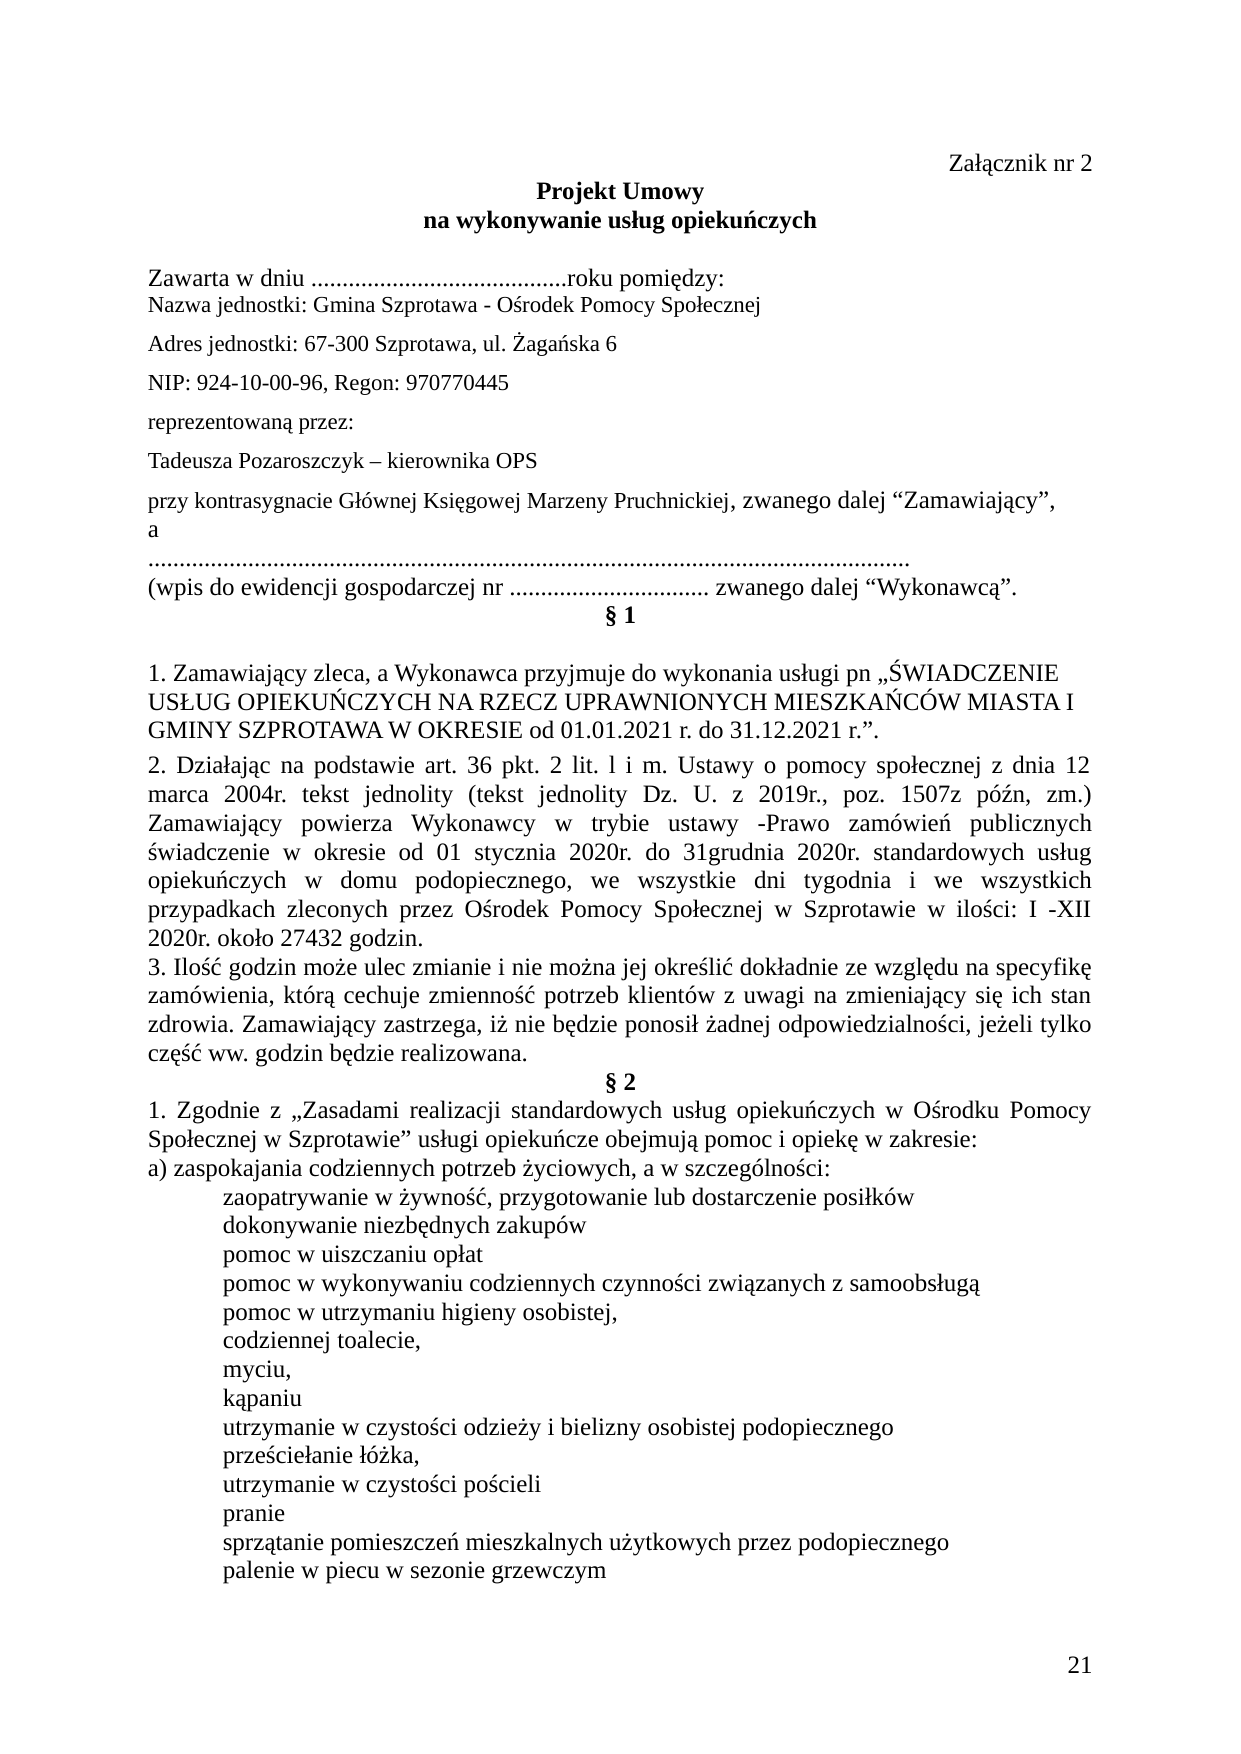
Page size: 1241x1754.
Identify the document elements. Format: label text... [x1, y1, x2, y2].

text pomoc w utrzymaniu higieny osobistej, [223, 1297, 1092, 1325]
text Tadeusza Pozaroszczyk – kierownika OPS [148, 447, 1092, 473]
text przy kontrasygnacie Głównej Księgowej Marzeny Pruchnickiej, zwanego dalej “Zamawiający”, [148, 486, 1092, 514]
text a) zaspokajania codziennych potrzeb życiowych, a w szczególności: [148, 1153, 1092, 1182]
text Nazwa jednostki: Gmina Szprotawa - Ośrodek Pomocy Społecznej [148, 291, 1092, 318]
text (wpis do ewidencji gospodarczej nr ................................ zwanego dalej “Wykonawcą”. [148, 572, 1092, 601]
text 2. Działając na podstawie art. 36 pkt. 2 lit. l i m. Ustawy o pomocy społecznej z dnia 12 marca 2004r. tekst jednolity (tekst jednolity Dz. U. z 2019r., poz. 1507z późn, zm.) Zamawiający powierza Wykonawcy w trybie ustawy -Prawo zamówień publicznych świadczenie w okresie od 01 stycznia 2020r. do 31grudnia 2020r. standardowych usług opiekuńczych w domu podopiecznego, we wszystkie dni tygodnia i we wszystkich przypadkach zleconych przez Ośrodek Pomocy Społecznej w Szprotawie w ilości: I -XII 2020r. około 27432 godzin. [148, 750, 1092, 952]
text zaopatrywanie w żywność, przygotowanie lub dostarczenie posiłków [223, 1182, 1092, 1210]
text sprzątanie pomieszczeń mieszkalnych użytkowych przez podopiecznego [223, 1527, 1092, 1555]
text codziennej toalecie, [223, 1325, 1092, 1354]
text pranie [223, 1498, 1092, 1527]
text myciu, [223, 1354, 1092, 1383]
text 3. Ilość godzin może ulec zmianie i nie można jej określić dokładnie ze względu na specyfikę zamówienia, którą cechuje zmienność potrzeb klientów z uwagi na zmieniający się ich stan zdrowia. Zamawiający zastrzega, iż nie będzie ponosił żadnej odpowiedzialności, jeżeli tylko część ww. godzin będzie realizowana. [148, 952, 1092, 1067]
text § 2 [148, 1067, 1092, 1095]
text NIP: 924-10-00-96, Regon: 970770445 [148, 369, 1092, 395]
text utrzymanie w czystości odzieży i bielizny osobistej podopiecznego [223, 1412, 1092, 1440]
text Załącznik nr 2 [148, 148, 1092, 176]
text dokonywanie niezbędnych zakupów [223, 1210, 1092, 1239]
text Adres jednostki: 67-300 Szprotawa, ul. Żagańska 6 [148, 330, 1092, 357]
text pomoc w uiszczaniu opłat [223, 1239, 1092, 1268]
text prześciełanie łóżka, [223, 1440, 1092, 1469]
text Projekt Umowy [148, 176, 1092, 205]
text reprezentowaną przez: [148, 408, 1092, 434]
text palenie w piecu w sezonie grzewczym [223, 1555, 1092, 1584]
text pomoc w wykonywaniu codziennych czynności związanych z samoobsługą [223, 1268, 1092, 1297]
text 1. Zgodnie z „Zasadami realizacji standardowych usług opiekuńczych w Ośrodku Pomocy Społecznej w Szprotawie” usługi opiekuńcze obejmują pomoc i opiekę w zakresie: [148, 1095, 1092, 1153]
text Zawarta w dniu .........................................roku pomiędzy: [148, 263, 1092, 291]
text .......................................................................................................................... [148, 543, 1092, 572]
text 1. Zamawiający zleca, a Wykonawca przyjmuje do wykonania usługi pn „ŚWIADCZENIE USŁUG OPIEKUŃCZYCH NA RZECZ UPRAWNIONYCH MIESZKAŃCÓW MIASTA I GMINY SZPROTAWA W OKRESIE od 01.01.2021 r. do 31.12.2021 r.”. [148, 658, 1092, 744]
text utrzymanie w czystości pościeli [223, 1469, 1092, 1498]
text § 1 [148, 601, 1092, 629]
text a [148, 514, 1092, 543]
text na wykonywanie usług opiekuńczych [148, 205, 1092, 234]
text kąpaniu [223, 1383, 1092, 1412]
